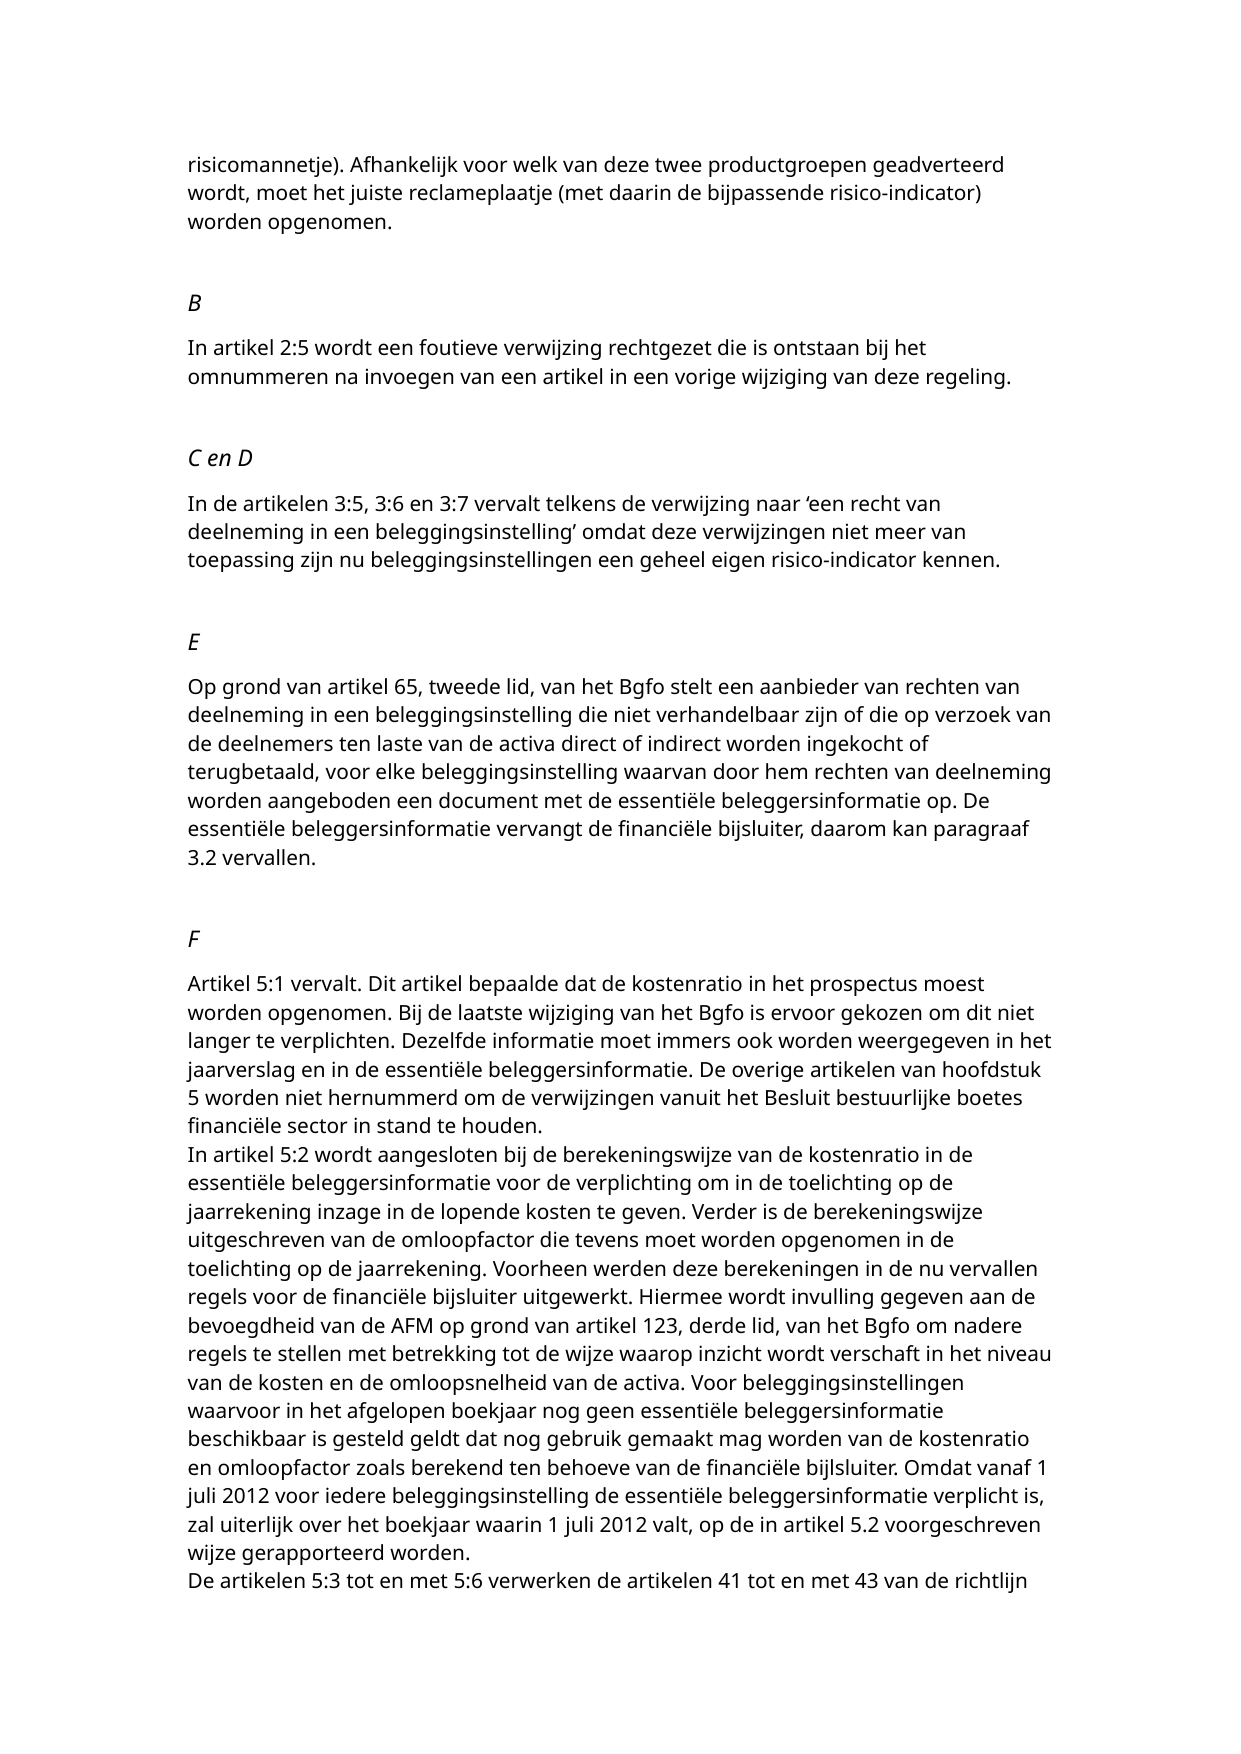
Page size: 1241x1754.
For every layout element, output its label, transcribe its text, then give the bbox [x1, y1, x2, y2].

text In de artikelen 3:5, 3:6 en 3:7 vervalt telkens de verwijzing naar ‘een recht van deelneming in een beleggingsinstelling’ omdat deze verwijzingen niet meer van toepassing zijn nu beleggingsinstellingen een geheel eigen risico-indicator kennen. [187, 489, 1053, 574]
subtitle C en D [187, 442, 1053, 474]
text In artikel 5:2 wordt aangesloten bij de berekeningswijze van de kostenratio in de essentiële beleggersinformatie voor de verplichting om in de toelichting op de jaarrekening inzage in de lopende kosten te geven. Verder is de berekeningswijze uitgeschreven van de omloopfactor die tevens moet worden opgenomen in de toelichting op de jaarrekening. Voorheen werden deze berekeningen in de nu vervallen regels voor de financiële bijsluiter uitgewerkt. Hiermee wordt invulling gegeven aan de bevoegdheid van de AFM op grond van artikel 123, derde lid, van het Bgfo om nadere regels te stellen met betrekking tot de wijze waarop inzicht wordt verschaft in het niveau van de kosten en de omloopsnelheid van de activa. Voor beleggingsinstellingen waarvoor in het afgelopen boekjaar nog geen essentiële beleggersinformatie beschikbaar is gesteld geldt dat nog gebruik gemaakt mag worden van de kostenratio en omloopfactor zoals berekend ten behoeve van de financiële bijlsluiter. Omdat vanaf 1 juli 2012 voor iedere beleggingsinstelling de essentiële beleggersinformatie verplicht is, zal uiterlijk over het boekjaar waarin 1 juli 2012 valt, op de in artikel 5.2 voorgeschreven wijze gerapporteerd worden. [187, 1140, 1053, 1567]
text In artikel 2:5 wordt een foutieve verwijzing rechtgezet die is ontstaan bij het omnummeren na invoegen van een artikel in een vorige wijziging van deze regeling. [187, 333, 1053, 390]
subtitle E [187, 626, 1053, 657]
subtitle F [187, 923, 1053, 954]
text Artikel 5:1 vervalt. Dit artikel bepaalde dat de kostenratio in het prospectus moest worden opgenomen. Bij de laatste wijziging van het Bgfo is ervoor gekozen om dit niet langer te verplichten. Dezelfde informatie moet immers ook worden weergegeven in het jaarverslag en in de essentiële beleggersinformatie. De overige artikelen van hoofdstuk 5 worden niet hernummerd om de verwijzingen vanuit het Besluit bestuurlijke boetes financiële sector in stand te houden. [187, 969, 1053, 1140]
subtitle B [187, 287, 1053, 318]
text Op grond van artikel 65, tweede lid, van het Bgfo stelt een aanbieder van rechten van deelneming in een beleggingsinstelling die niet verhandelbaar zijn of die op verzoek van de deelnemers ten laste van de activa direct of indirect worden ingekocht of terugbetaald, voor elke beleggingsinstelling waarvan door hem rechten van deelneming worden aangeboden een document met de essentiële beleggersinformatie op. De essentiële beleggersinformatie vervangt de financiële bijsluiter, daarom kan paragraaf 3.2 vervallen. [187, 672, 1053, 871]
text De artikelen 5:3 tot en met 5:6 verwerken de artikelen 41 tot en met 43 van de richtlijn [187, 1567, 1053, 1595]
text risicomannetje). Afhankelijk voor welk van deze twee productgroepen geadverteerd wordt, moet het juiste reclameplaatje (met daarin de bijpassende risico-indicator) worden opgenomen. [187, 150, 1053, 235]
